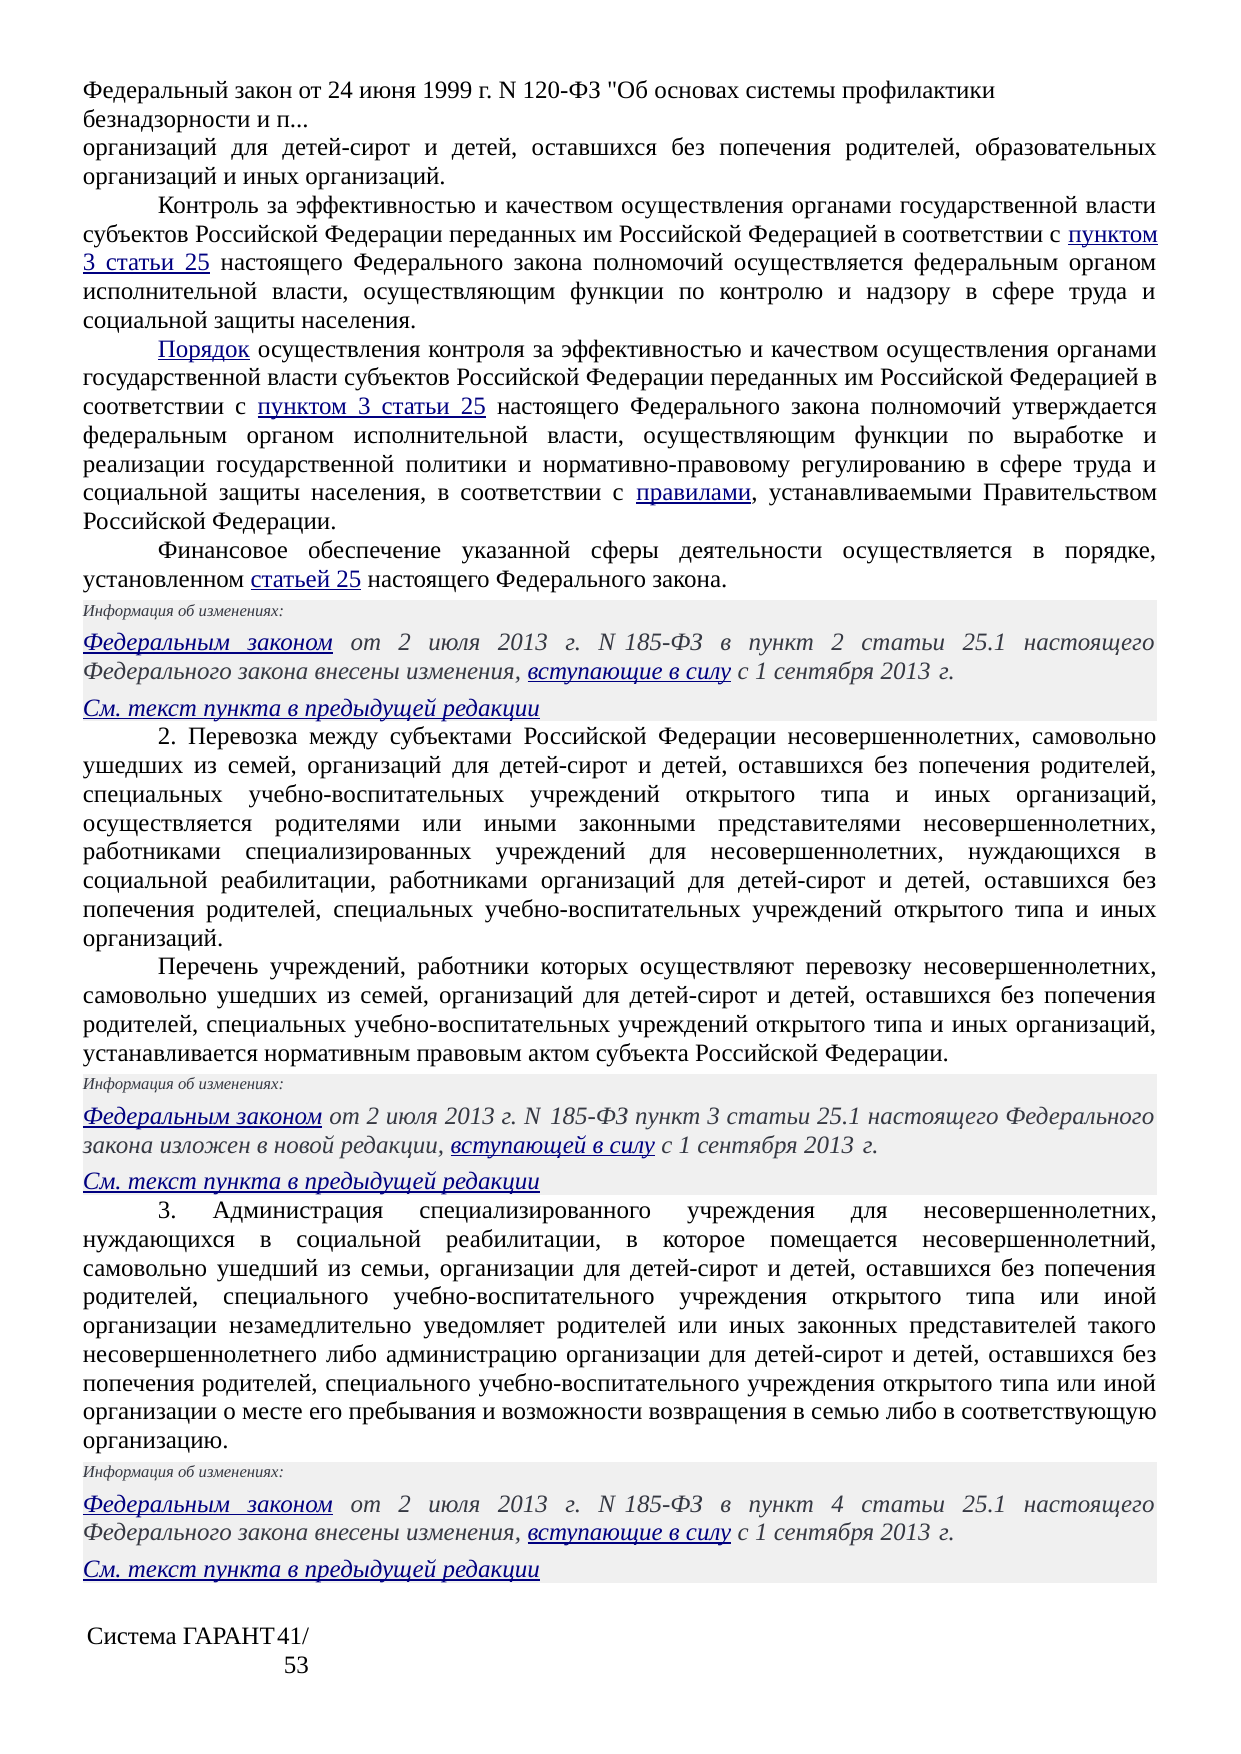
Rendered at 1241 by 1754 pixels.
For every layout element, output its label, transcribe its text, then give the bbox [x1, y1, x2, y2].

text Перечень учреждений, работники которых осуществляют перевозку несовершеннолетних, самовольно ушедших из семей, организаций для детей-сирот и детей, оставшихся без попечения родителей, специальных учебно-воспитательных учреждений открытого типа и иных организаций, устанавливается нормативным правовым актом субъекта Российской Федерации. [83, 951, 1157, 1066]
text организаций для детей-сирот и детей, оставшихся без попечения родителей, образовательных организаций и иных организаций. [83, 132, 1157, 190]
text Федеральным законом от 2 июля 2013 г. N 185-ФЗ в пункт 2 статьи 25.1 настоящего Федерального закона внесены изменения, вступающие в силу с 1 сентября 2013 г. [957, 656, 1157, 685]
text Информация об изменениях: [286, 1074, 1157, 1093]
text Контроль за эффективностью и качеством осуществления органами государственной власти субъектов Российской Федерации переданных им Российской Федерацией в соответствии с пунктом 3 статьи 25 настоящего Федерального закона полномочий осуществляется федеральным органом исполнительной власти, осуществляющим функции по контролю и надзору в сфере труда и социальной защиты населения. [83, 190, 1157, 334]
text См. текст пункта в предыдущей редакции [542, 1166, 1157, 1195]
text См. текст пункта в предыдущей редакции [542, 1554, 1157, 1583]
text 2. Перевозка между субъектами Российской Федерации несовершеннолетних, самовольно ушедших из семей, организаций для детей-сирот и детей, оставшихся без попечения родителей, специальных учебно-воспитательных учреждений открытого типа и иных организаций, осуществляется родителями или иными законными представителями несовершеннолетних, работниками специализированных учреждений для несовершеннолетних, нуждающихся в социальной реабилитации, работниками организаций для детей-сирот и детей, оставшихся без попечения родителей, специальных учебно-воспитательных учреждений открытого типа и иных организаций. [83, 721, 1157, 951]
text Финансовое обеспечение указанной сферы деятельности осуществляется в порядке, установленном статьей 25 настоящего Федерального закона. [83, 535, 1157, 592]
text Информация об изменениях: [286, 1462, 1157, 1481]
text Федеральным законом от 2 июля 2013 г. N 185-ФЗ пункт 3 статьи 25.1 настоящего Федерального закона изложен в новой редакции, вступающей в силу с 1 сентября 2013 г. [881, 1130, 1157, 1159]
text 3. Администрация специализированного учреждения для несовершеннолетних, нуждающихся в социальной реабилитации, в которое помещается несовершеннолетний, самовольно ушедший из семьи, организации для детей-сирот и детей, оставшихся без попечения родителей, специального учебно-воспитательного учреждения открытого типа или иной организации незамедлительно уведомляет родителей или иных законных представителей такого несовершеннолетнего либо администрацию организации для детей-сирот и детей, оставшихся без попечения родителей, специального учебно-воспитательного учреждения открытого типа или иной организации о месте его пребывания и возможности возвращения в семью либо в соответствующую организацию. [83, 1195, 1157, 1454]
text Информация об изменениях: [286, 600, 1157, 619]
text См. текст пункта в предыдущей редакции [542, 693, 1157, 721]
text Федеральным законом от 2 июля 2013 г. N 185-ФЗ в пункт 4 статьи 25.1 настоящего Федерального закона внесены изменения, вступающие в силу с 1 сентября 2013 г. [83, 1517, 1157, 1546]
text Порядок осуществления контроля за эффективностью и качеством осуществления органами государственной власти субъектов Российской Федерации переданных им Российской Федерацией в соответствии с пунктом 3 статьи 25 настоящего Федерального закона полномочий утверждается федеральным органом исполнительной власти, осуществляющим функции по выработке и реализации государственной политики и нормативно-правовому регулированию в сфере труда и социальной защиты населения, в соответствии с правилами, устанавливаемыми Правительством Российской Федерации. [83, 334, 1157, 535]
